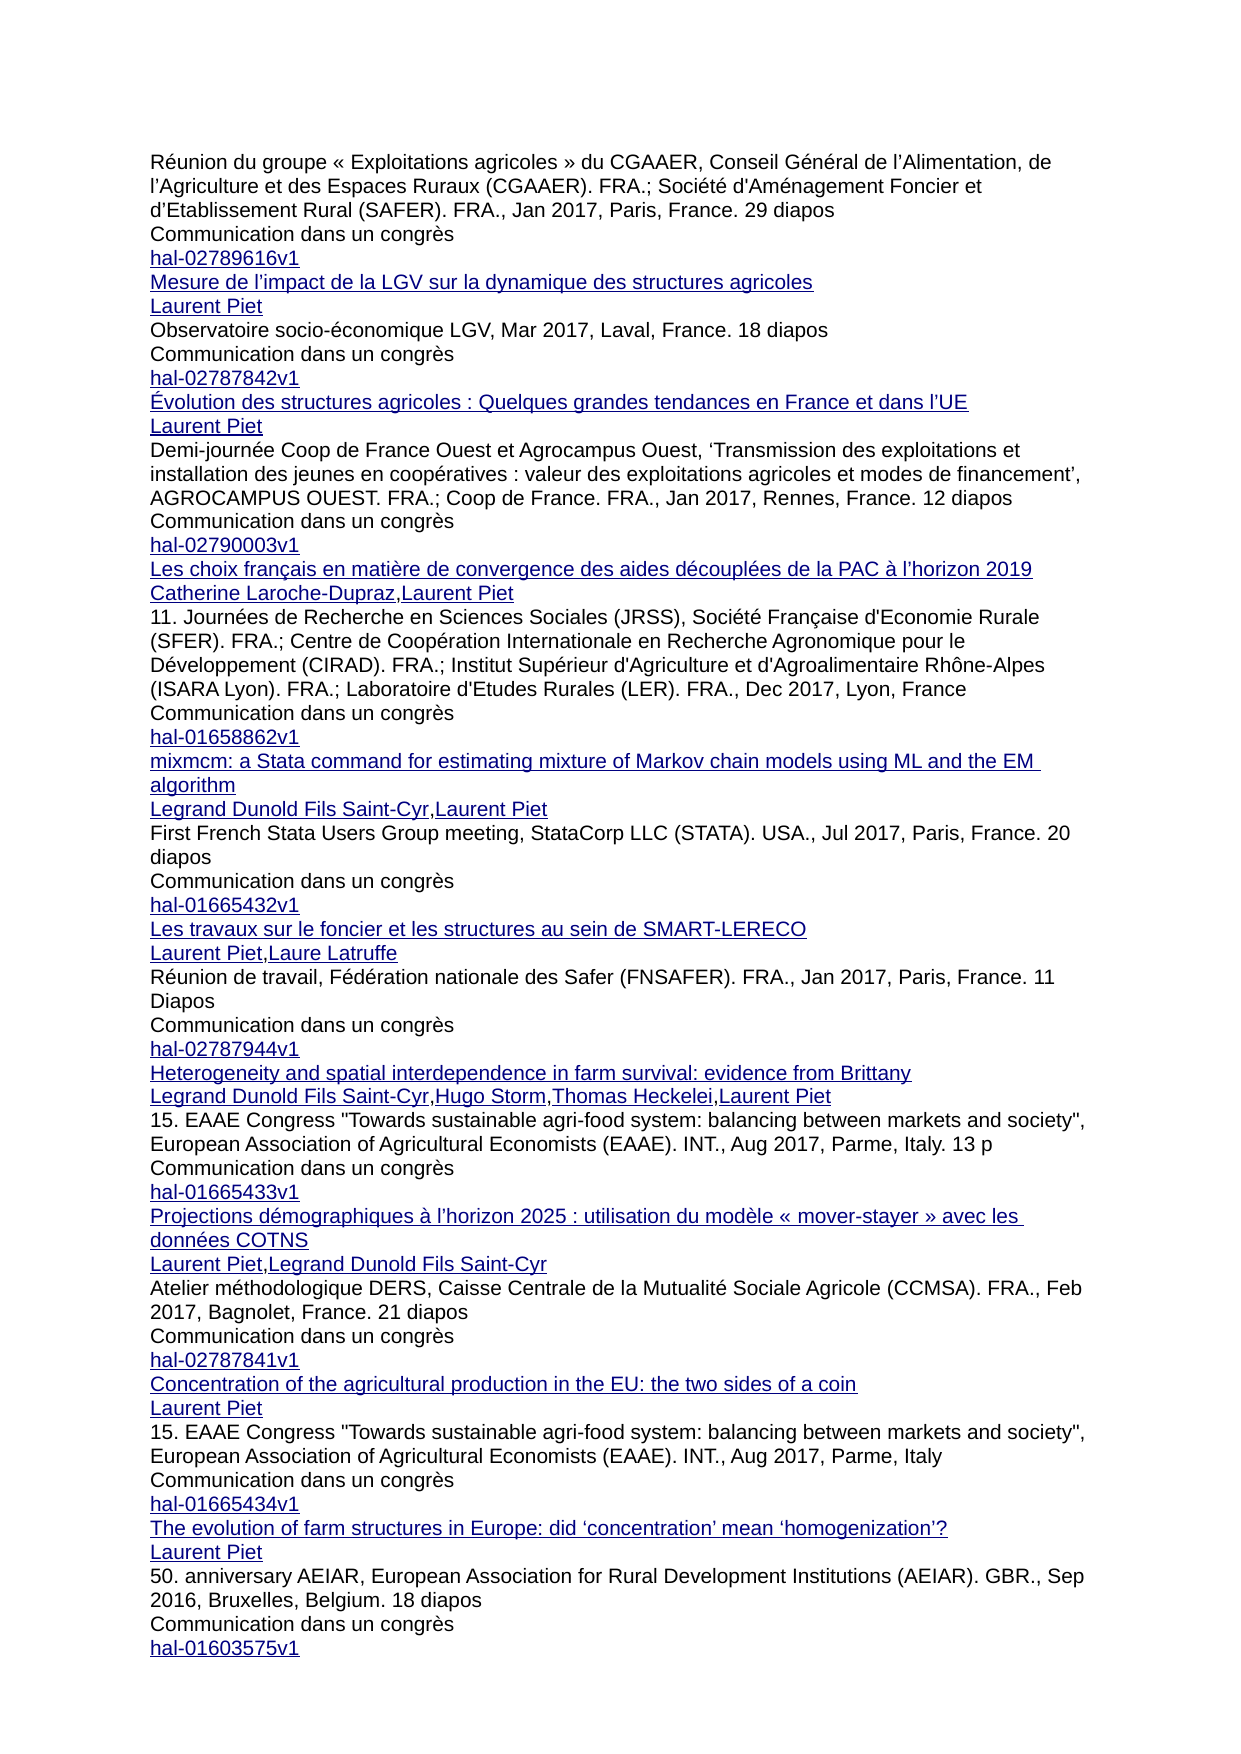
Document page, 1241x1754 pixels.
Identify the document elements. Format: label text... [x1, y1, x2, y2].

table_cell Évolution des structures agricoles : Quelques grandes tendances en France et dans l’UE Laurent Piet Demi-journée Coop de France Ouest et Agrocampus Ouest, ‘Transmission des exploitations et installation des jeunes en coopératives : valeur des exploitations agricoles et modes de financement’, AGROCAMPUS OUEST. FRA.; Coop de France. FRA., Jan 2017, Rennes, France. 12 diapos Communication dans un congrès hal-02790003v1 [150, 390, 1090, 557]
table_cell The evolution of farm structures in Europe: did ‘concentration’ mean ‘homogenization’? Laurent Piet 50. anniversary AEIAR, European Association for Rural Development Institutions (AEIAR). GBR., Sep 2016, Bruxelles, Belgium. 18 diapos Communication dans un congrès hal-01603575v1 [150, 1516, 1090, 1659]
table_cell Heterogeneity and spatial interdependence in farm survival: evidence from Brittany Legrand Dunold Fils Saint-Cyr,Hugo Storm,Thomas Heckelei,Laurent Piet 15. EAAE Congress "Towards sustainable agri-food system: balancing between markets and society", European Association of Agricultural Economists (EAAE). INT., Aug 2017, Parme, Italy. 13 p Communication dans un congrès hal-01665433v1 [150, 1060, 1090, 1204]
table_cell Concentration of the agricultural production in the EU: the two sides of a coin Laurent Piet 15. EAAE Congress "Towards sustainable agri-food system: balancing between markets and society", European Association of Agricultural Economists (EAAE). INT., Aug 2017, Parme, Italy Communication dans un congrès hal-01665434v1 [150, 1372, 1090, 1516]
table_cell Projections démographiques à l’horizon 2025 : utilisation du modèle « mover-stayer » avec les données COTNS Laurent Piet,Legrand Dunold Fils Saint-Cyr Atelier méthodologique DERS, Caisse Centrale de la Mutualité Sociale Agricole (CCMSA). FRA., Feb 2017, Bagnolet, France. 21 diapos Communication dans un congrès hal-02787841v1 [150, 1204, 1090, 1372]
table_cell Les choix français en matière de convergence des aides découplées de la PAC à l’horizon 2019 Catherine Laroche-Dupraz,Laurent Piet 11. Journées de Recherche en Sciences Sociales (JRSS), Société Française d'Economie Rurale (SFER). FRA.; Centre de Coopération Internationale en Recherche Agronomique pour le Développement (CIRAD). FRA.; Institut Supérieur d'Agriculture et d'Agroalimentaire Rhône-Alpes (ISARA Lyon). FRA.; Laboratoire d'Etudes Rurales (LER). FRA., Dec 2017, Lyon, France Communication dans un congrès hal-01658862v1 [150, 557, 1090, 749]
table_cell mixmcm: a Stata command for estimating mixture of Markov chain models using ML and the EM algorithm Legrand Dunold Fils Saint-Cyr,Laurent Piet First French Stata Users Group meeting, StataCorp LLC (STATA). USA., Jul 2017, Paris, France. 20 diapos Communication dans un congrès hal-01665432v1 [150, 749, 1090, 917]
table_cell Mesure de l’impact de la LGV sur la dynamique des structures agricoles Laurent Piet Observatoire socio-économique LGV, Mar 2017, Laval, France. 18 diapos Communication dans un congrès hal-02787842v1 [150, 270, 1090, 389]
table_cell Les travaux sur le foncier et les structures au sein de SMART-LERECO Laurent Piet,Laure Latruffe Réunion de travail, Fédération nationale des Safer (FNSAFER). FRA., Jan 2017, Paris, France. 11 Diapos Communication dans un congrès hal-02787944v1 [150, 917, 1090, 1060]
table_cell Réunion du groupe « Exploitations agricoles » du CGAAER, Conseil Général de l’Alimentation, de l’Agriculture et des Espaces Ruraux (CGAAER). FRA.; Société d'Aménagement Foncier et d’Etablissement Rural (SAFER). FRA., Jan 2017, Paris, France. 29 diapos Communication dans un congrès hal-02789616v1 [150, 150, 1090, 270]
